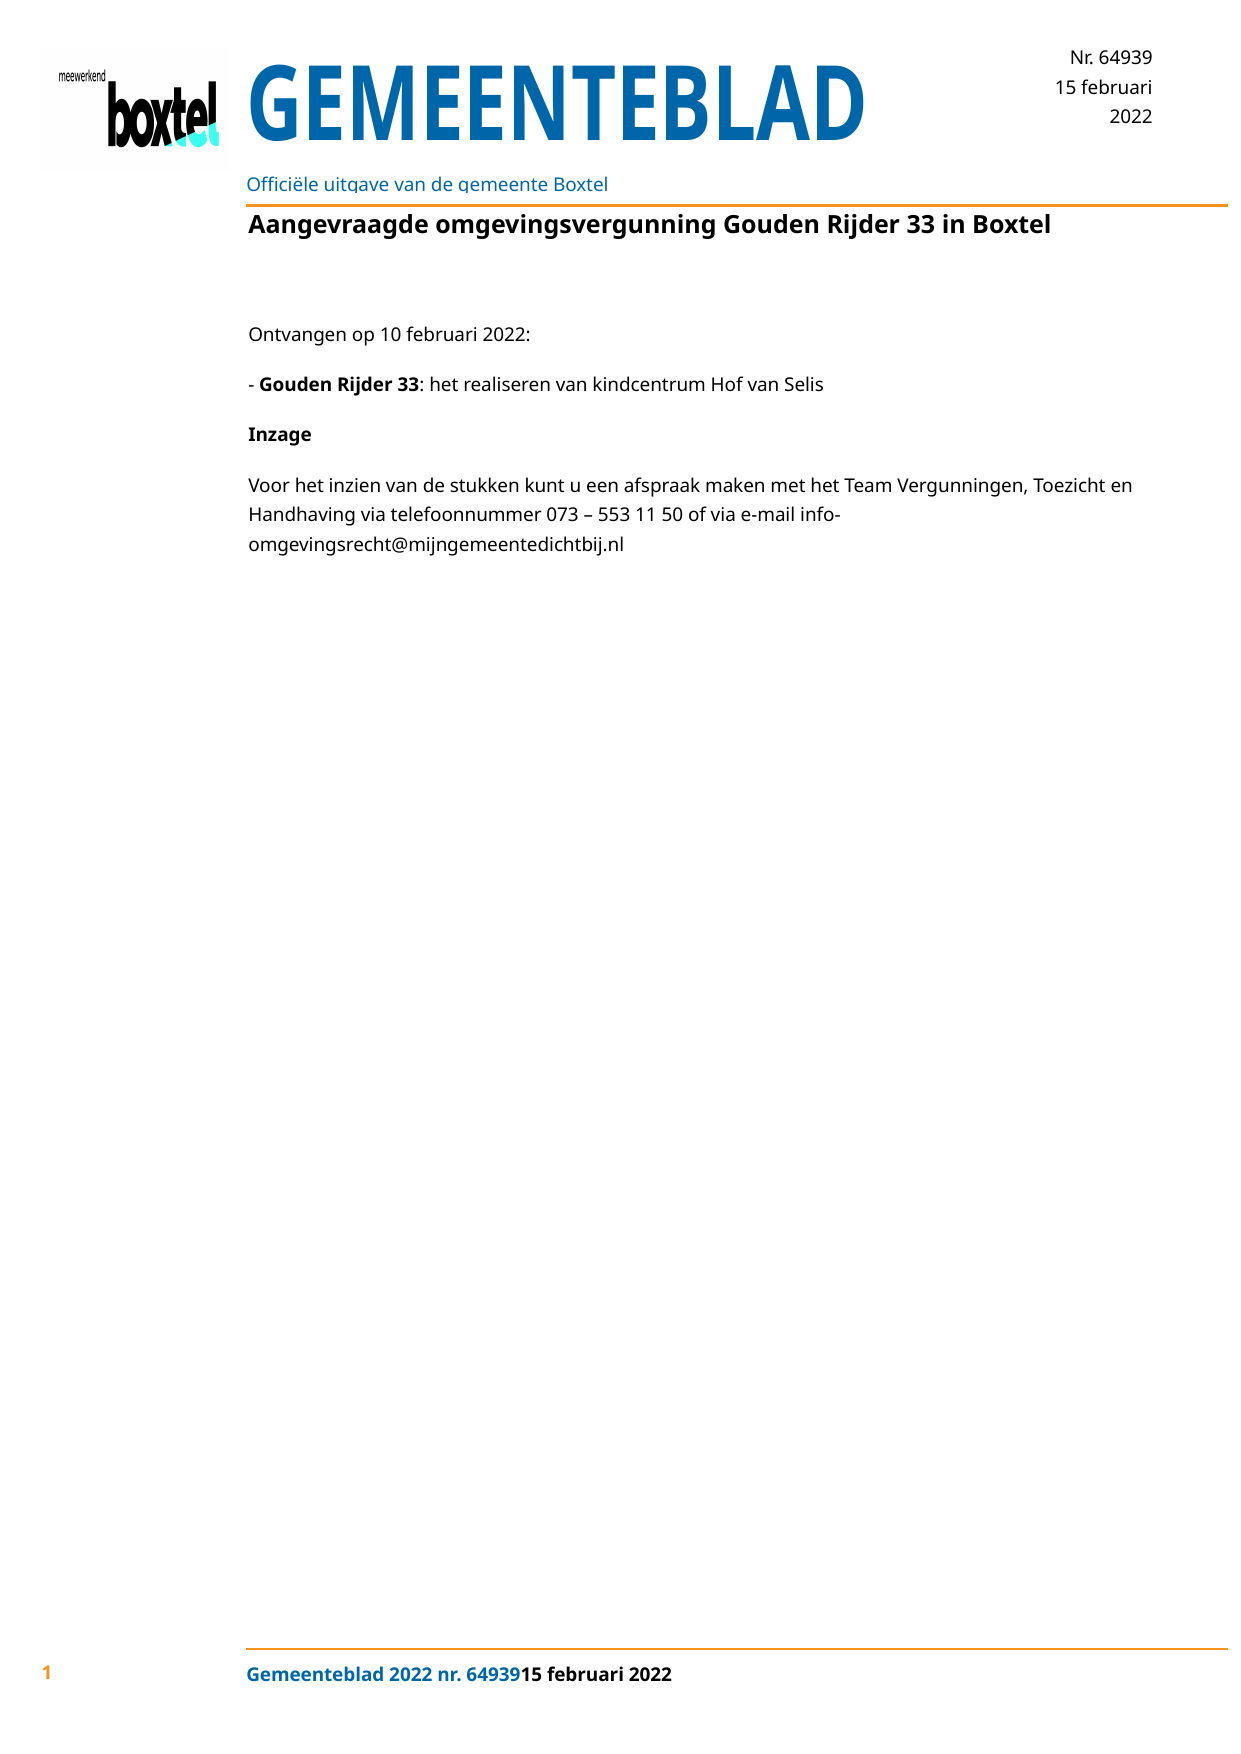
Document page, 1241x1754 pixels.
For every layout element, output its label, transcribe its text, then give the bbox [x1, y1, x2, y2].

text Aangevraagde omgevingsvergunning Gouden Rijder 33 in Boxtel [248, 207, 1152, 241]
text Voor het inzien van de stukken kunt u een afspraak maken met het Team Vergunningen, Toezicht en Handhaving via telefoonnummer 073 – 553 11 50 of via e-mail info-omgevingsrecht@mijngemeentedichtbij.nl [248, 472, 1152, 557]
text Ontvangen op 10 februari 2022: [248, 321, 1152, 346]
text - Gouden Rijder 33: het realiseren van kindcentrum Hof van Selis [248, 371, 1152, 397]
text Inzage [248, 422, 1152, 447]
picture [41, 47, 231, 172]
